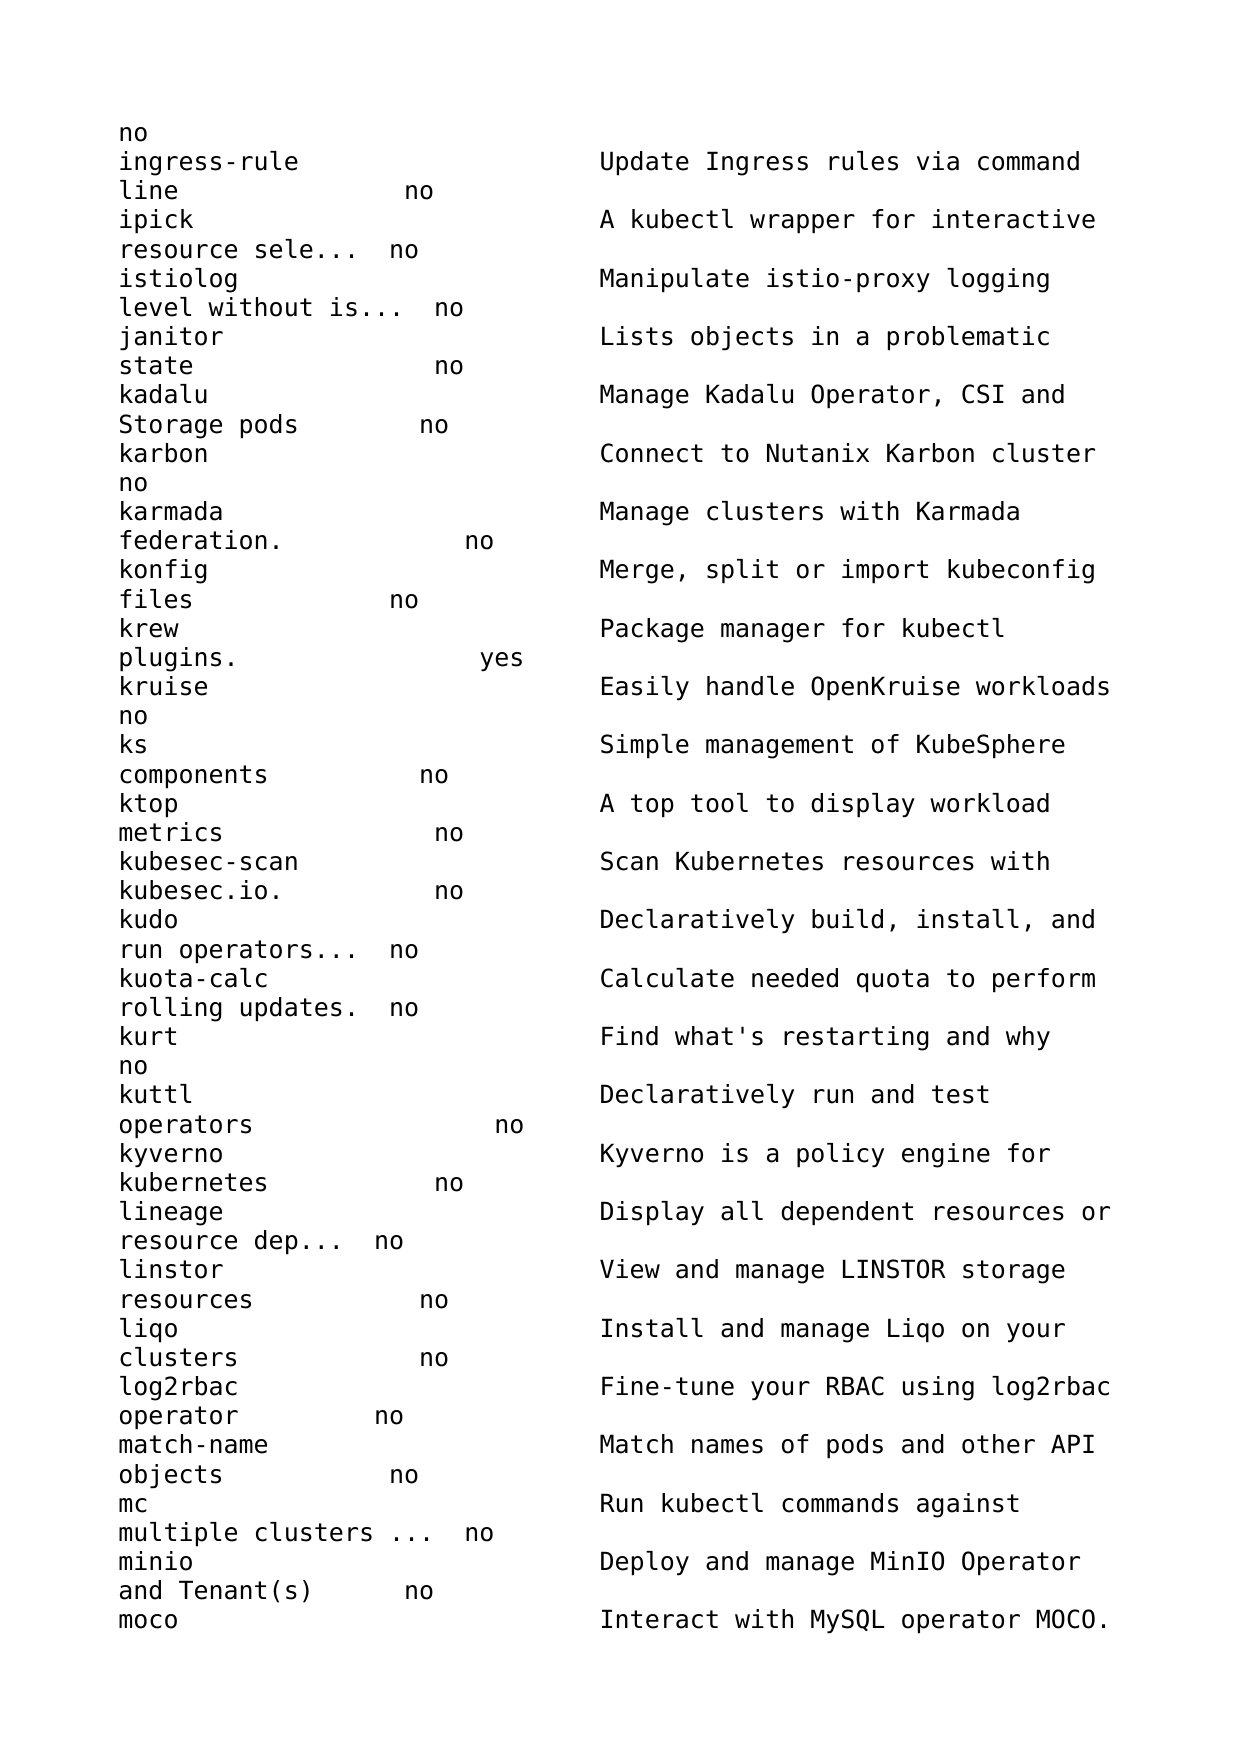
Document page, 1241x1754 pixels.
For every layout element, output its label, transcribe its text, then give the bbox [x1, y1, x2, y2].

text no ingress-rule Update Ingress rules via command line no ipick A kubectl wrapper for interactive resource sele... no istiolog Manipulate istio-proxy logging level without is... no janitor Lists objects in a problematic state no kadalu Manage Kadalu Operator, CSI and Storage pods no karbon Connect to Nutanix Karbon cluster no karmada Manage clusters with Karmada federation. no konfig Merge, split or import kubeconfig files no krew Package manager for kubectl plugins. yes kruise Easily handle OpenKruise workloads no ks Simple management of KubeSphere components no ktop A top tool to display workload metrics no kubesec-scan Scan Kubernetes resources with kubesec.io. no kudo Declaratively build, install, and run operators... no kuota-calc Calculate needed quota to perform rolling updates. no kurt Find what's restarting and why no kuttl Declaratively run and test operators no kyverno Kyverno is a policy engine for kubernetes no lineage Display all dependent resources or resource dep... no linstor View and manage LINSTOR storage resources no liqo Install and manage Liqo on your clusters no log2rbac Fine-tune your RBAC using log2rbac operator no match-name Match names of pods and other API objects no mc Run kubectl commands against multiple clusters ... no minio Deploy and manage MinIO Operator and Tenant(s) no moco Interact with MySQL operator MOCO. [118, 118, 1122, 1635]
